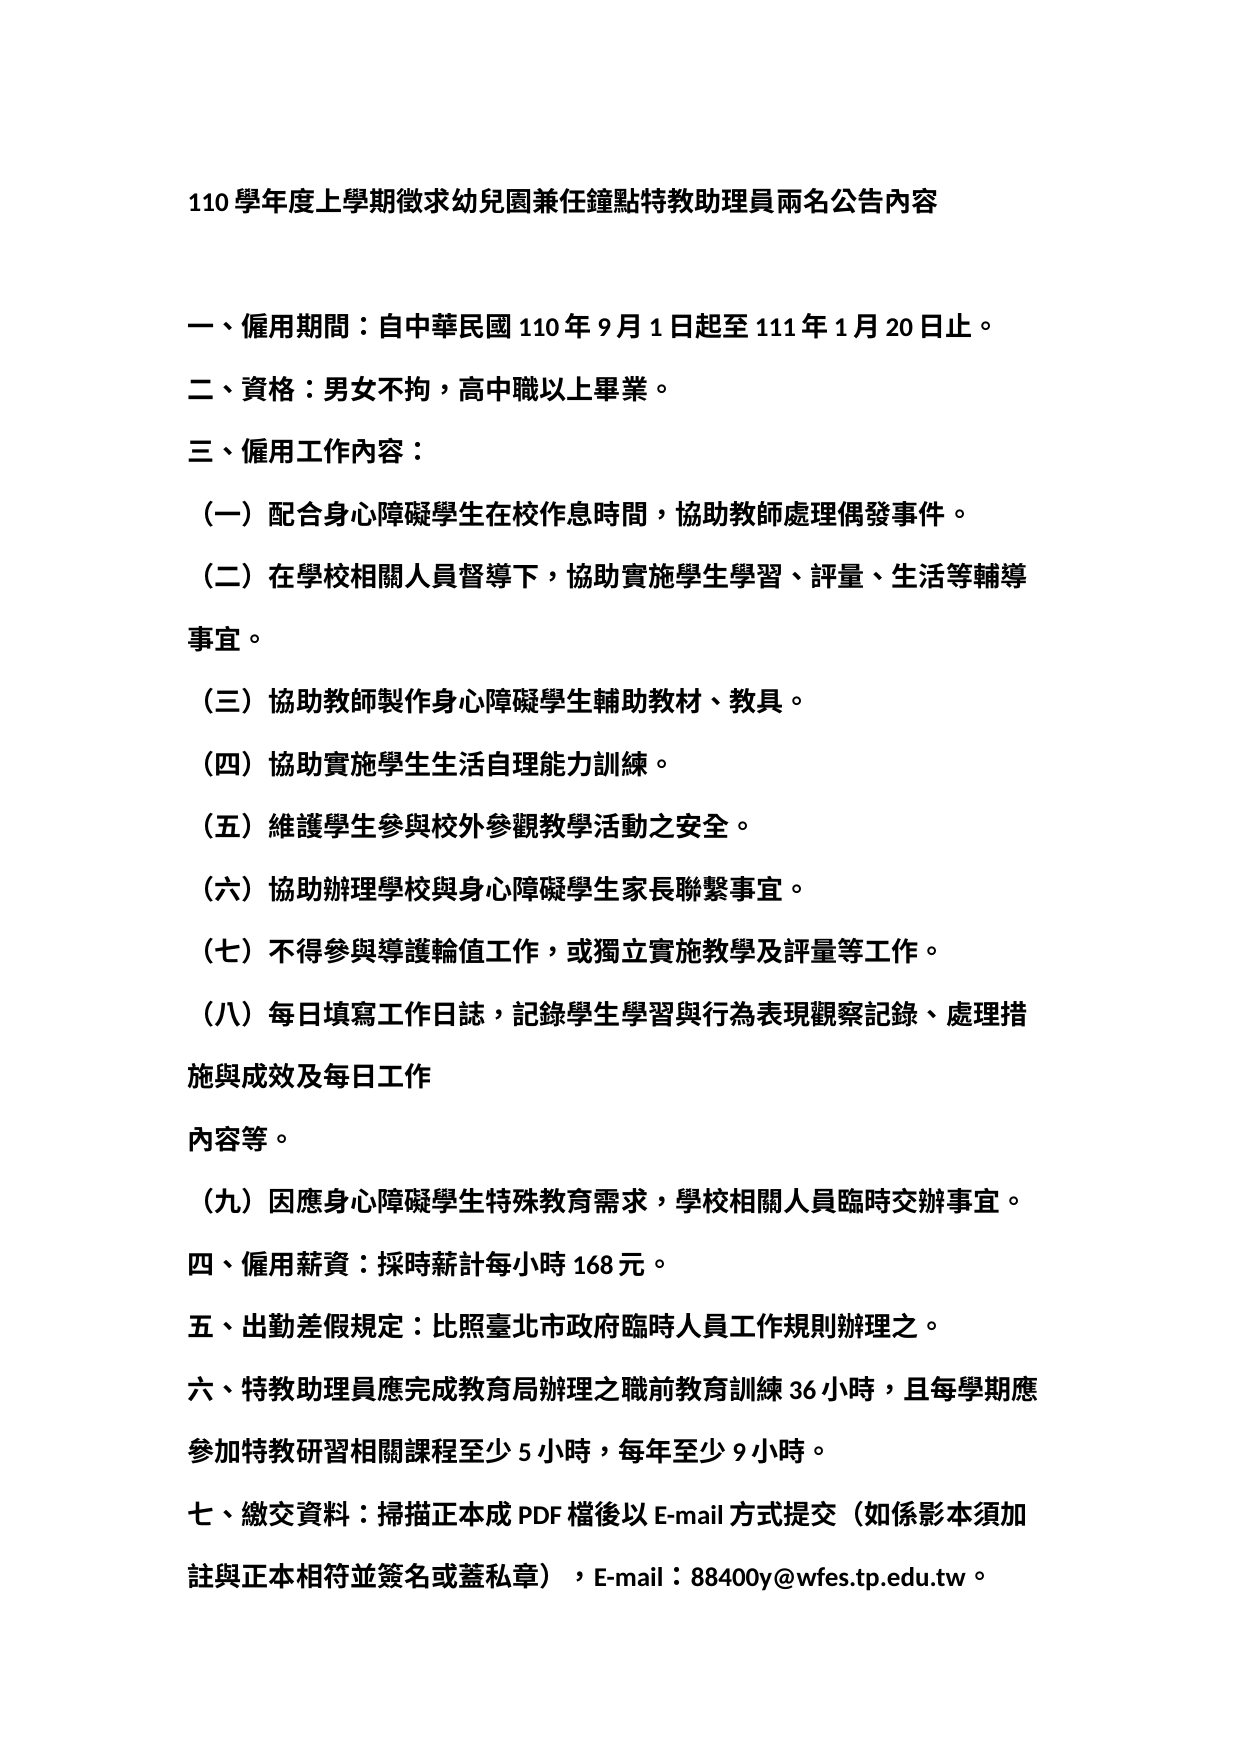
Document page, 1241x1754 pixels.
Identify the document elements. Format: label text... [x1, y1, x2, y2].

text （四）協助實施學生生活自理能力訓練。 [187, 721, 1053, 783]
text （二）在學校相關人員督導下，協助實施學生學習、評量、生活等輔導事宜。 [187, 533, 1053, 658]
text （八）每日填寫工作日誌，記錄學生學習與行為表現觀察記錄、處理措施與成效及每日工作 [187, 971, 1053, 1096]
text （七）不得參與導護輪值工作，或獨立實施教學及評量等工作。 [187, 908, 1053, 971]
text 六、特教助理員應完成教育局辦理之職前教育訓練36小時，且每學期應參加特教研習相關課程至少5小時，每年至少9小時。 [187, 1346, 1053, 1471]
text 110學年度上學期徵求幼兒園兼任鐘點特教助理員兩名公告內容 [187, 158, 1053, 221]
text （六）協助辦理學校與身心障礙學生家長聯繫事宜。 [187, 846, 1053, 908]
text 二、資格：男女不拘，高中職以上畢業。 [187, 346, 1053, 408]
text 五、出勤差假規定：比照臺北市政府臨時人員工作規則辦理之。 [187, 1283, 1053, 1346]
text 一、僱用期間：自中華民國110年9月1日起至111年1月20日止。 [187, 283, 1053, 346]
text （一）配合身心障礙學生在校作息時間，協助教師處理偶發事件。 [187, 471, 1053, 533]
text 內容等。 [187, 1096, 1053, 1158]
text （三）協助教師製作身心障礙學生輔助教材、教具。 [187, 658, 1053, 721]
text （五）維護學生參與校外參觀教學活動之安全。 [187, 783, 1053, 846]
text 七、繳交資料：掃描正本成PDF檔後以E-mail方式提交（如係影本須加註與正本相符並簽名或蓋私章），E-mail：88400y@wfes.tp.edu.tw。 [187, 1471, 1053, 1596]
text 四、僱用薪資：採時薪計每小時168元。 [187, 1221, 1053, 1283]
text （九）因應身心障礙學生特殊教育需求，學校相關人員臨時交辦事宜。 [187, 1158, 1053, 1221]
text 三、僱用工作內容： [187, 408, 1053, 471]
